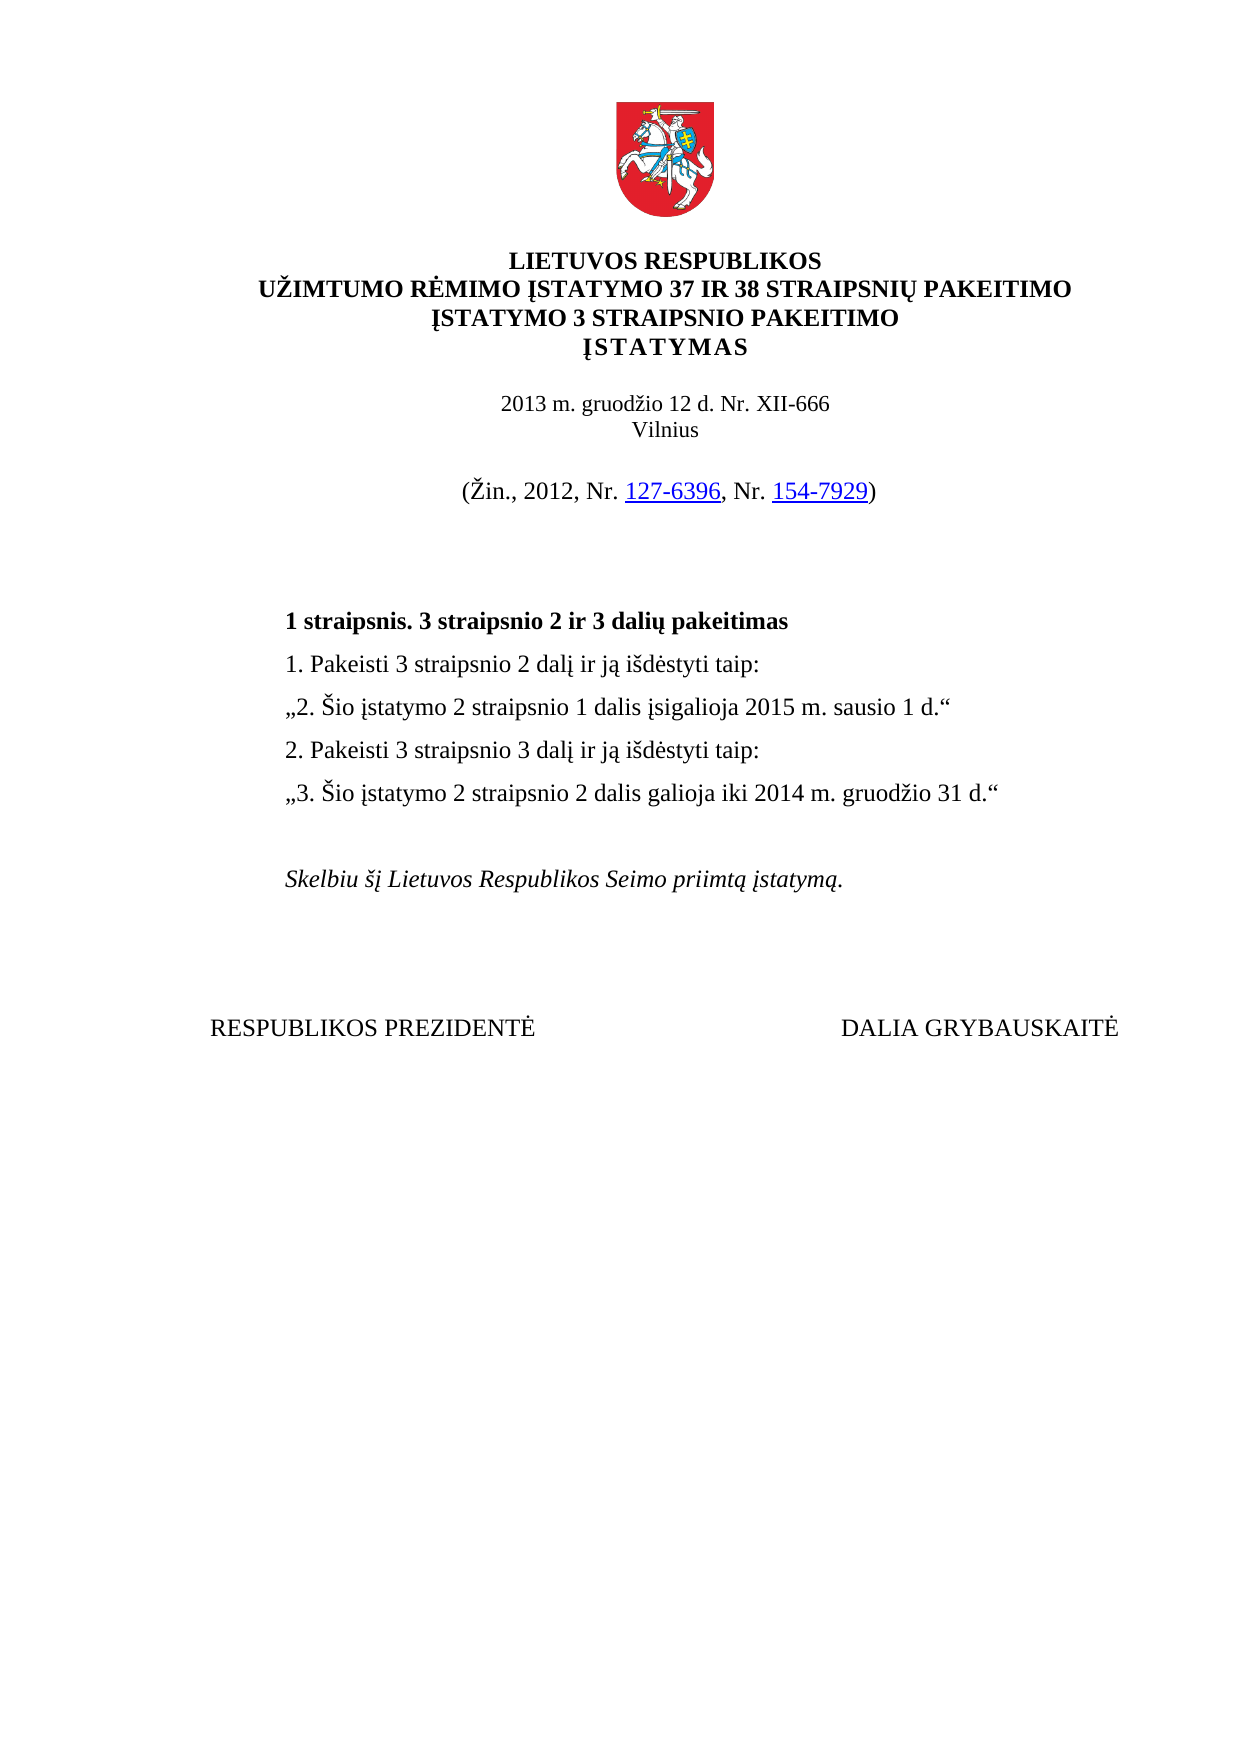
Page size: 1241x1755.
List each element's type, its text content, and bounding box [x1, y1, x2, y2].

text LIETUVOS RESPUBLIKOS [210, 246, 1120, 274]
text 1 straipsnis. 3 straipsnio 2 ir 3 dalių pakeitimas [210, 606, 1120, 634]
text ĮSTATYMAS [210, 332, 1120, 361]
text UŽIMTUMO RĖMIMO ĮSTATYMO 37 IR 38 STRAIPSNIŲ PAKEITIMO ĮSTATYMO 3 STRAIPSNIO PAKEITIMO [210, 274, 1120, 332]
text „3. Šio įstatymo 2 straipsnio 2 dalis galioja iki 2014 m. gruodžio 31 d.“ [210, 778, 1120, 807]
text 1. Pakeisti 3 straipsnio 2 dalį ir ją išdėstyti taip: [210, 649, 1120, 678]
text 2. Pakeisti 3 straipsnio 3 dalį ir ją išdėstyti taip: [210, 735, 1120, 764]
text RESPUBLIKOS PREZIDENTĖ DALIA GRYBAUSKAITĖ [210, 1013, 1120, 1042]
text Skelbiu šį Lietuvos Respublikos Seimo priimtą įstatymą. [210, 864, 1120, 893]
text „2. Šio įstatymo 2 straipsnio 1 dalis įsigalioja 2015 m. sausio 1 d.“ [210, 692, 1120, 721]
text 2013 m. gruodžio 12 d. Nr. XII-666 Vilnius [210, 389, 1120, 442]
text (Žin., 2012, Nr. 127-6396, Nr. 154-7929) [210, 476, 1120, 505]
